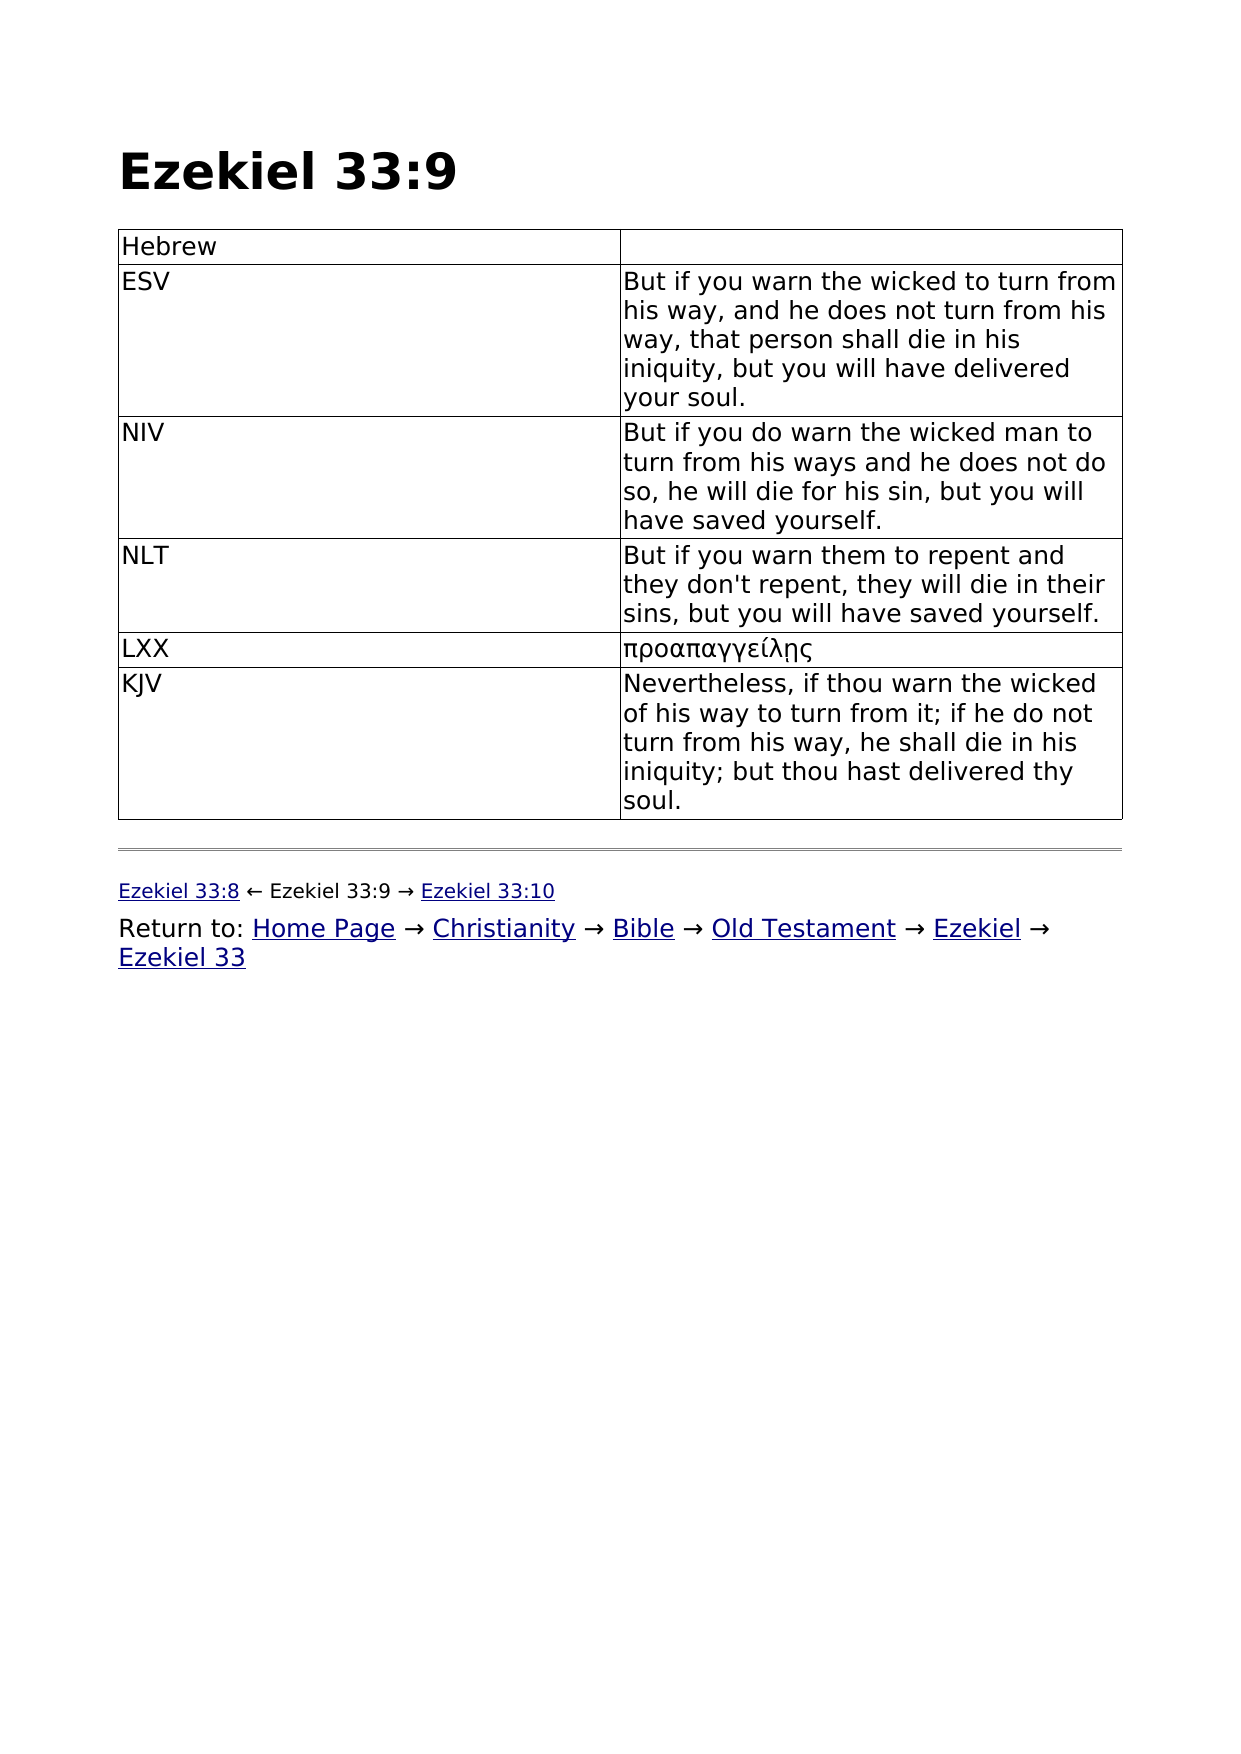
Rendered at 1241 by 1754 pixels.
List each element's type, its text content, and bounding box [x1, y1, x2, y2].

table_header [621, 230, 1122, 264]
text Ezekiel 33:8 ← Ezekiel 33:9 → Ezekiel 33:10 [118, 880, 1122, 914]
table_cell KJV [119, 668, 620, 818]
table_cell But if you warn them to repent and they don't repent, they will die in their sins, but you will have saved yourself. [621, 539, 1122, 632]
table_cell But if you warn the wicked to turn from his way, and he does not turn from his way, that person shall die in his iniquity, but you will have delivered your soul. [621, 265, 1122, 416]
table_cell NIV [119, 417, 620, 538]
table_cell LXX [119, 633, 620, 667]
text Return to: Home Page → Christianity → Bible → Old Testament → Ezekiel → Ezekiel 33 [118, 914, 1122, 972]
subtitle Ezekiel 33:9 [118, 143, 1122, 201]
table_cell προαπαγγείλῃς [621, 633, 1122, 667]
table_cell Nevertheless, if thou warn the wicked of his way to turn from it; if he do not turn from his way, he shall die in his iniquity; but thou hast delivered thy soul. [621, 668, 1122, 818]
table_cell NLT [119, 539, 620, 632]
table_header Hebrew [119, 230, 620, 264]
table_cell ESV [119, 265, 620, 416]
table_cell But if you do warn the wicked man to turn from his ways and he does not do so, he will die for his sin, but you will have saved yourself. [621, 417, 1122, 538]
